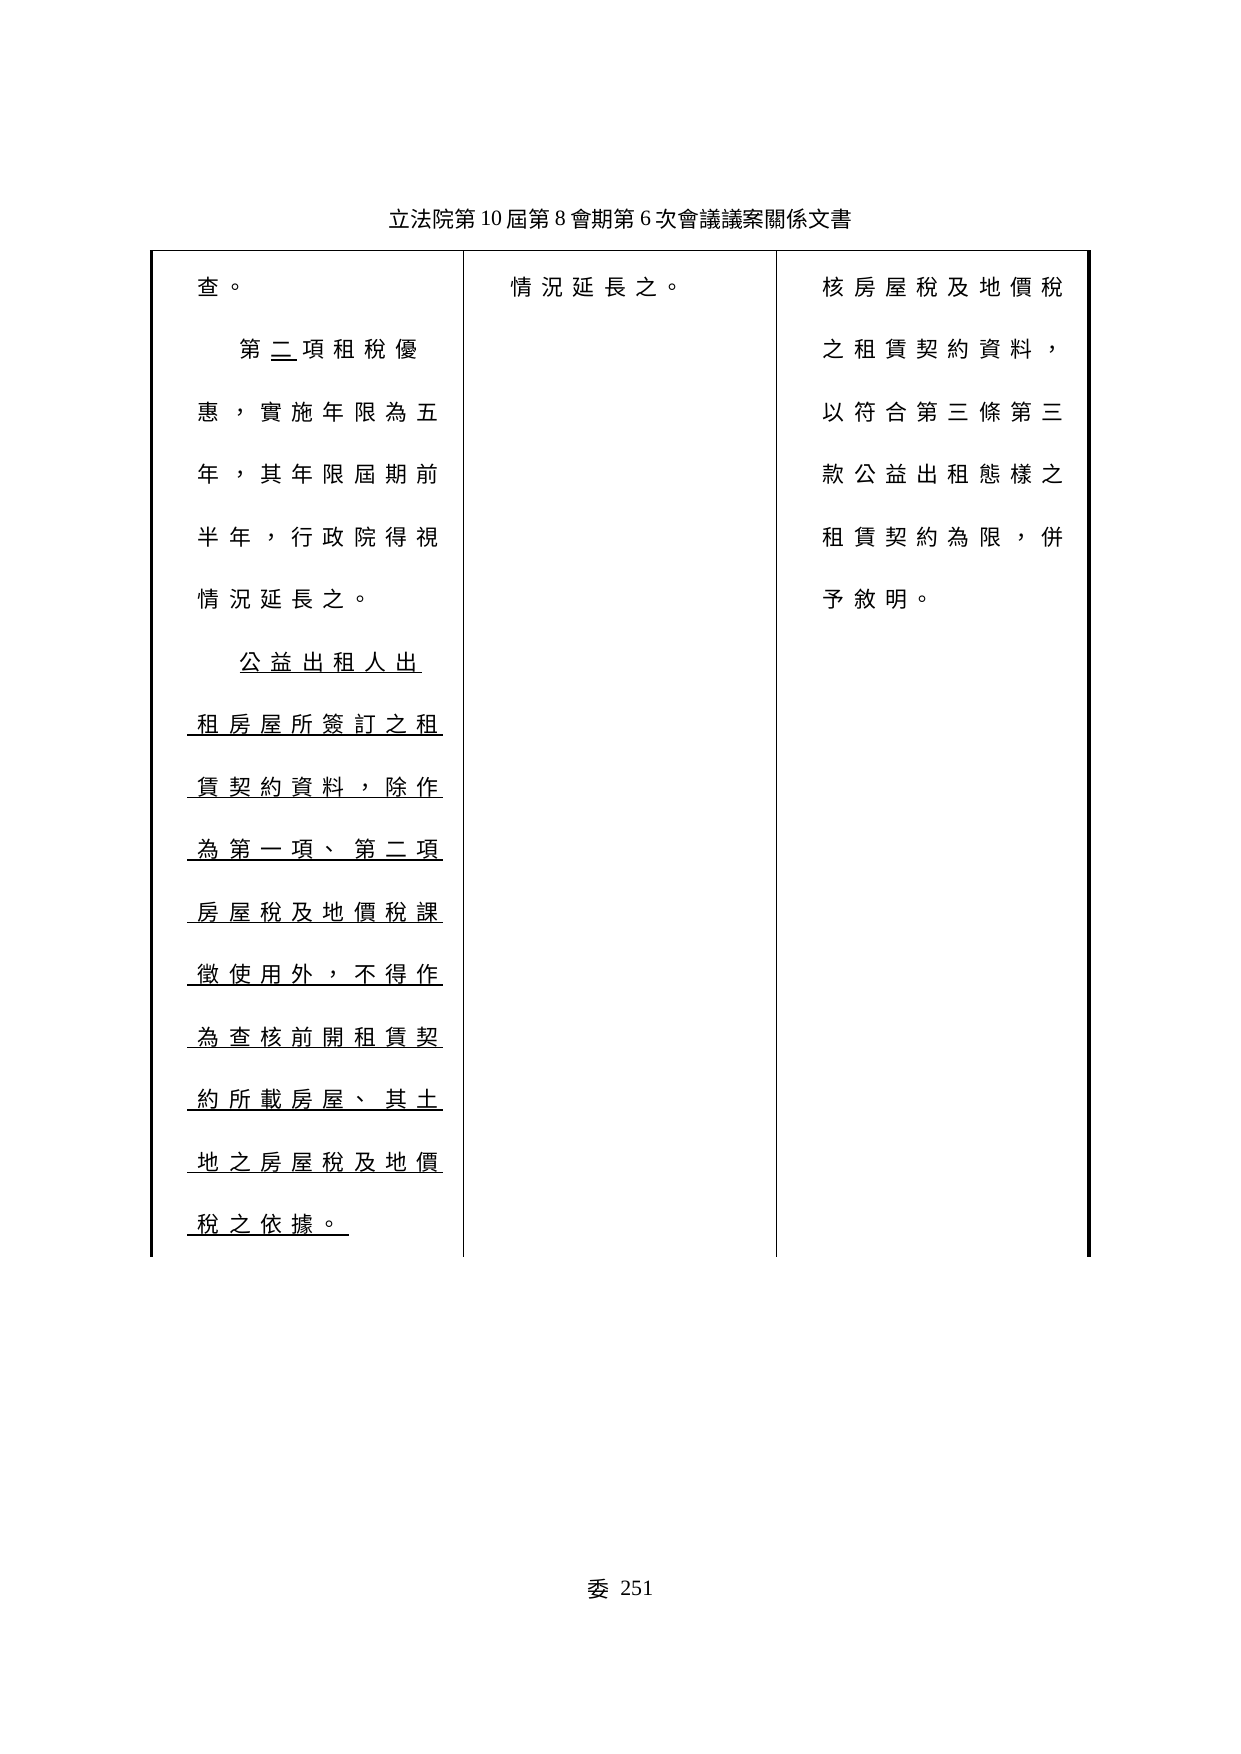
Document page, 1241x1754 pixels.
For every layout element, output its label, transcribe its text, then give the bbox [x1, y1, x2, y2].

table_cell 情況延長之。 [464, 251, 776, 1257]
table_cell 核房屋稅及地價稅之租賃契約資料，以符合第三條第三款公益出租態樣之租賃契約為限，併予敘明。 [777, 251, 1087, 1257]
table_cell 查。 第二項租稅優惠，實施年限為五年，其年限屆期前半年，行政院得視情況延長之。 公益出租人出租房屋所簽訂之租賃契約資料，除作為第一項、第二項房屋稅及地價稅課徵使用外，不得作為查核前開租賃契約所載房屋、其土地之房屋稅及地價稅之依據。 [153, 251, 463, 1257]
